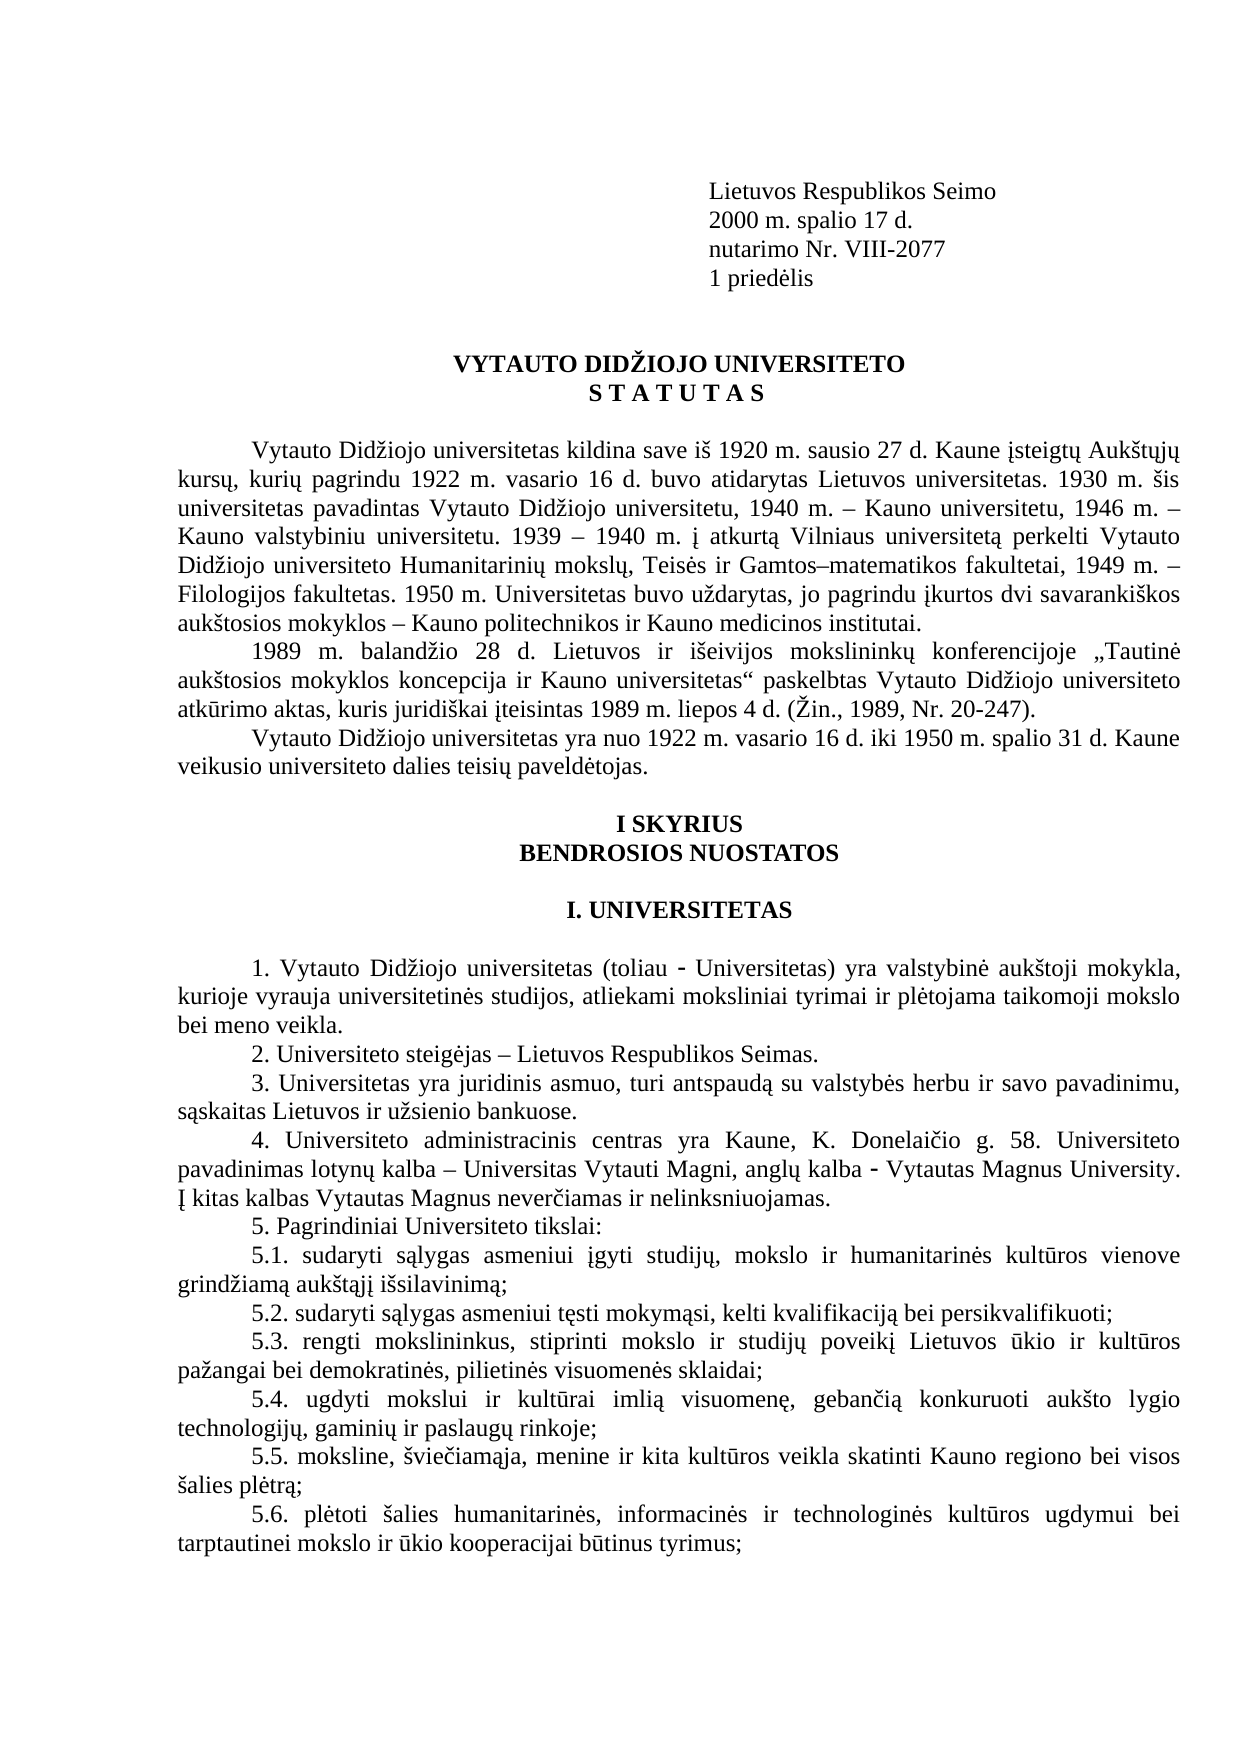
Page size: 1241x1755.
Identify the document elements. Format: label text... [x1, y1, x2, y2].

text I SKYRIUS [177, 809, 1181, 838]
text 5.2. sudaryti sąlygas asmeniui tęsti mokymąsi, kelti kvalifikaciją bei persikvalifikuoti; [177, 1298, 1181, 1326]
text 5. Pagrindiniai Universiteto tikslai: [177, 1211, 1181, 1240]
text VYTAUTO DIDŽIOJO UNIVERSITETO [177, 349, 1181, 378]
text 2000 m. spalio 17 d. [177, 205, 1181, 234]
text 3. Universitetas yra juridinis asmuo, turi antspaudą su valstybės herbu ir savo pavadinimu, sąskaitas Lietuvos ir užsienio bankuose. [177, 1068, 1181, 1125]
text Vytauto Didžiojo universitetas kildina save iš 1920 m. sausio 27 d. Kaune įsteigtų Aukštųjų kursų, kurių pagrindu 1922 m. vasario 16 d. buvo atidarytas Lietuvos universitetas. 1930 m. šis universitetas pavadintas Vytauto Didžiojo universitetu, 1940 m. – Kauno universitetu, 1946 m. – Kauno valstybiniu universitetu. 1939 – 1940 m. į atkurtą Vilniaus universitetą perkelti Vytauto Didžiojo universiteto Humanitarinių mokslų, Teisės ir Gamtos–matematikos fakultetai, 1949 m. – Filologijos fakultetas. 1950 m. Universitetas buvo uždarytas, jo pagrindu įkurtos dvi savarankiškos aukštosios mokyklos – Kauno politechnikos ir Kauno medicinos institutai. [177, 435, 1181, 636]
text S T A T U T A S [177, 378, 1181, 406]
text 5.6. plėtoti šalies humanitarinės, informacinės ir technologinės kultūros ugdymui bei tarptautinei mokslo ir ūkio kooperacijai būtinus tyrimus; [177, 1499, 1181, 1556]
text 2. Universiteto steigėjas – Lietuvos Respublikos Seimas. [177, 1039, 1181, 1068]
text Lietuvos Respublikos Seimo [177, 176, 1181, 205]
text 5.1. sudaryti sąlygas asmeniui įgyti studijų, mokslo ir humanitarinės kultūros vienove grindžiamą aukštąjį išsilavinimą; [177, 1240, 1181, 1298]
text 5.4. ugdyti mokslui ir kultūrai imlią visuomenę, gebančią konkuruoti aukšto lygio technologijų, gaminių ir paslaugų rinkoje; [177, 1384, 1181, 1441]
text BENDROSIOS NUOSTATOS [177, 838, 1181, 866]
text 4. Universiteto administracinis centras yra Kaune, K. Donelaičio g. 58. Universiteto pavadinimas lotynų kalba – Universitas Vytauti Magni, anglų kalba  Vytautas Magnus University. Į kitas kalbas Vytautas Magnus neverčiamas ir nelinksniuojamas. [177, 1125, 1181, 1211]
text 5.5. moksline, šviečiamąja, menine ir kita kultūros veikla skatinti Kauno regiono bei visos šalies plėtrą; [177, 1441, 1181, 1499]
text 1. Vytauto Didžiojo universitetas (toliau  Universitetas) yra valstybinė aukštoji mokykla, kurioje vyrauja universitetinės studijos, atliekami moksliniai tyrimai ir plėtojama taikomoji mokslo bei meno veikla. [177, 953, 1181, 1039]
text 1989 m. balandžio 28 d. Lietuvos ir išeivijos mokslininkų konferencijoje „Tautinė aukštosios mokyklos koncepcija ir Kauno universitetas“ paskelbtas Vytauto Didžiojo universiteto atkūrimo aktas, kuris juridiškai įteisintas 1989 m. liepos 4 d. (Žin., 1989, Nr. 20-247). [177, 636, 1181, 723]
text 5.3. rengti mokslininkus, stiprinti mokslo ir studijų poveikį Lietuvos ūkio ir kultūros pažangai bei demokratinės, pilietinės visuomenės sklaidai; [177, 1326, 1181, 1384]
text Vytauto Didžiojo universitetas yra nuo 1922 m. vasario 16 d. iki 1950 m. spalio 31 d. Kaune veikusio universiteto dalies teisių paveldėtojas. [177, 723, 1181, 780]
text I. Universitetas [177, 895, 1181, 924]
text nutarimo Nr. VIII-2077 [177, 234, 1181, 263]
text 1 priedėlis [177, 263, 1181, 291]
